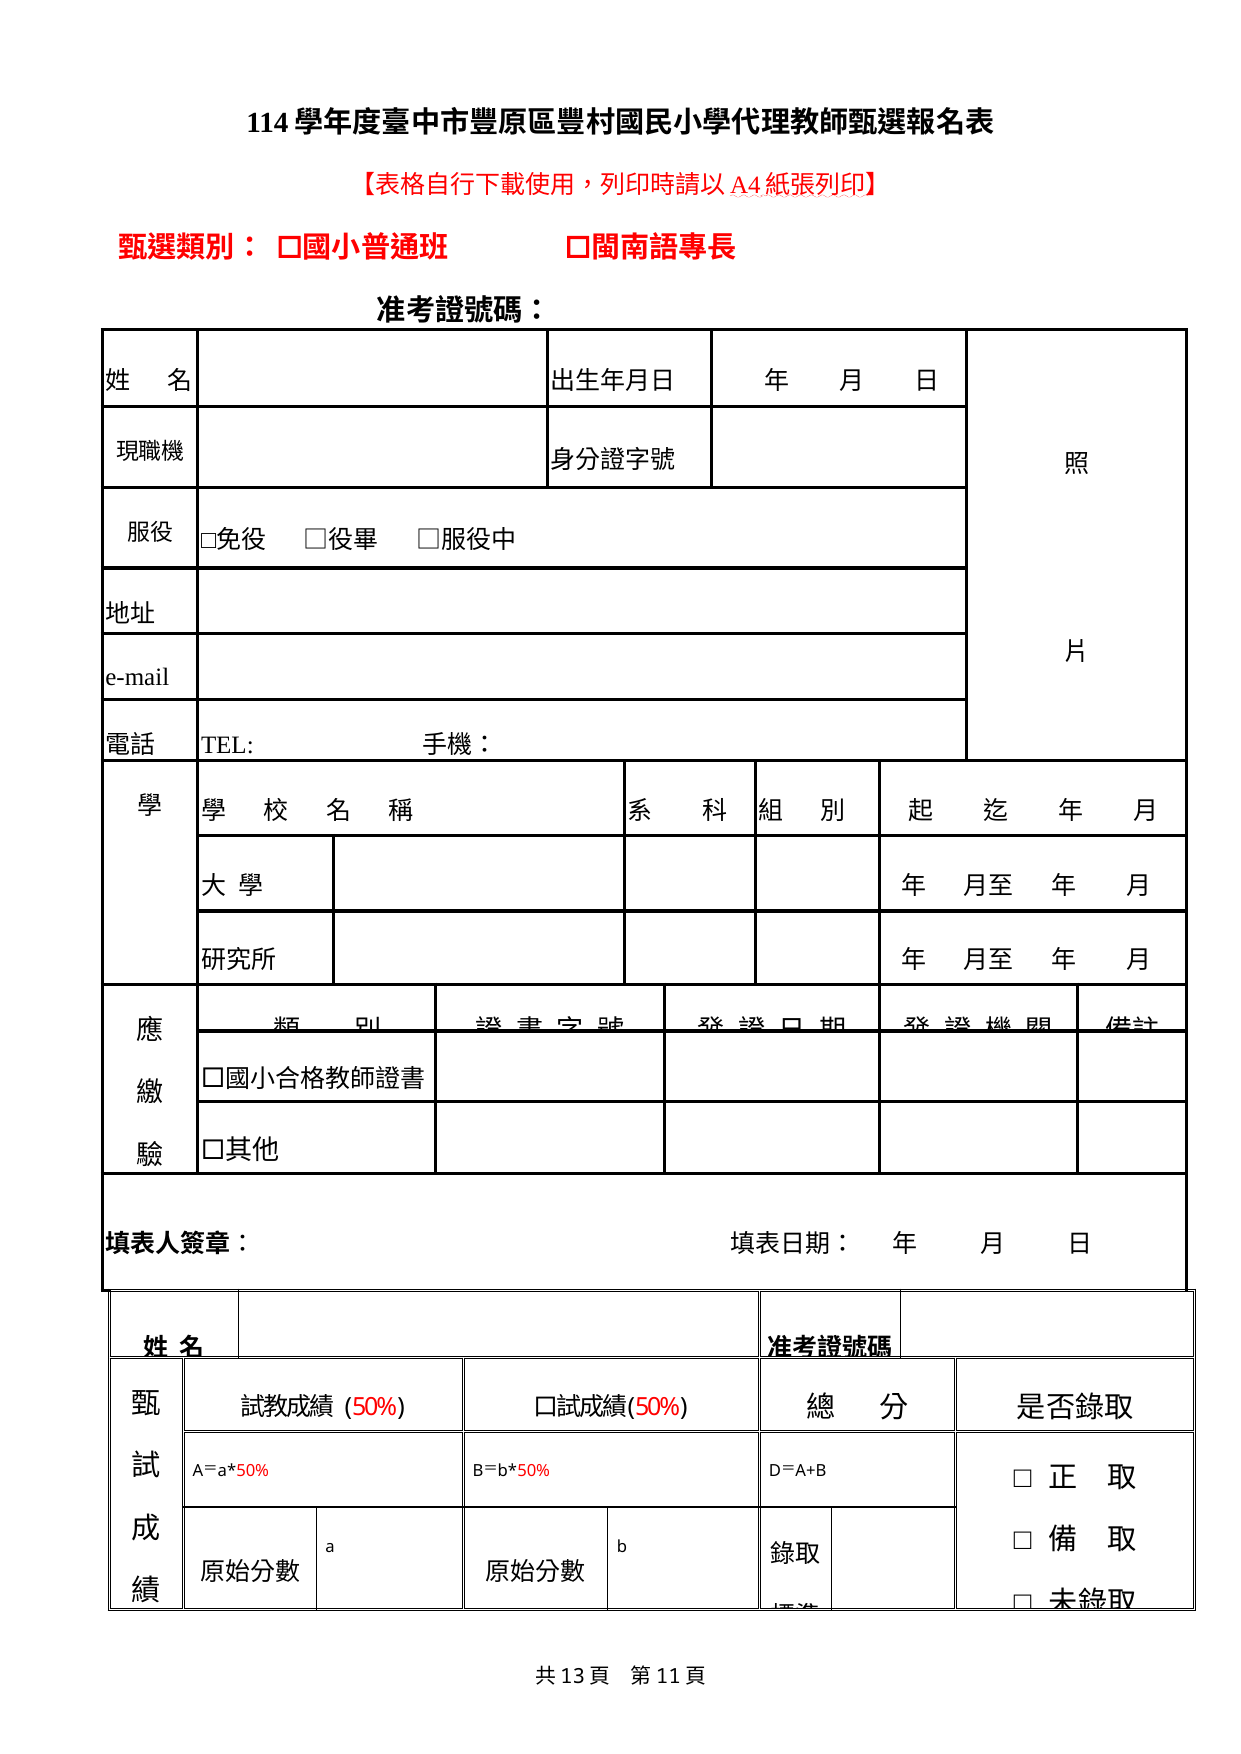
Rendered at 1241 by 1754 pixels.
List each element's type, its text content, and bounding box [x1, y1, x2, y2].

table_cell 口試成績(50%) [465, 1359, 758, 1429]
table_cell [239, 1292, 758, 1356]
table_cell 起 迄 年 月 [881, 762, 1185, 834]
table_cell [626, 913, 754, 982]
table_cell [1188, 632, 1194, 698]
table_cell 錄取標準 [761, 1508, 831, 1608]
table_cell 大 學 [199, 837, 332, 909]
table_cell [666, 1033, 878, 1100]
table_cell [881, 1103, 1076, 1172]
table_cell 發 證 機 關 [881, 986, 1076, 1029]
table_cell [199, 635, 965, 698]
text 【表格自行下載使用，列印時請以A4紙張列印】 [118, 141, 1122, 203]
table_cell 其他 [199, 1103, 434, 1172]
table_cell 准考證號碼 [761, 1292, 900, 1356]
table_cell [1188, 566, 1194, 632]
table_header 年 月 日 [713, 331, 965, 405]
text 114學年度臺中市豐原區豐村國民小學代理教師甄選報名表 [118, 78, 1122, 141]
table_cell [199, 570, 965, 632]
table_cell [832, 1508, 954, 1608]
table_cell 試教成績 (50%) [185, 1359, 462, 1429]
table_cell [901, 1292, 1193, 1356]
table_cell [1188, 834, 1194, 909]
table_cell [1188, 1100, 1194, 1172]
table_cell 系 科 [626, 762, 754, 834]
table_cell 發 證 日 期 [666, 986, 878, 1029]
table_cell [757, 837, 878, 909]
table_cell [437, 1103, 663, 1172]
table_cell 學 歷 [104, 762, 196, 982]
table_cell b [608, 1508, 758, 1608]
table_cell 年 月至 年 月 [881, 913, 1185, 982]
table_cell [1188, 909, 1194, 982]
table_header 出生年月日 [549, 331, 710, 405]
table_cell 是否錄取 [957, 1359, 1193, 1429]
table_header [1188, 328, 1194, 405]
table_cell [1188, 759, 1194, 834]
table_cell 總 分 [761, 1359, 954, 1429]
table_cell 組 別 [757, 762, 878, 834]
table_cell D＝A+B [761, 1433, 954, 1506]
table_cell 年 月至 年 月 [881, 837, 1185, 909]
table_cell [757, 913, 878, 982]
table_cell □ 正 取 □ 備 取 □ 未錄取 [957, 1433, 1193, 1608]
table_cell [335, 837, 623, 909]
table_cell [199, 408, 546, 486]
table_cell 姓 名 [111, 1292, 238, 1356]
table_cell □免役 □役畢 □服役中 [199, 489, 965, 566]
table_header 姓 名 [104, 331, 196, 405]
table_header 照 片 [968, 331, 1185, 759]
table_cell 學 校 名 稱 [199, 762, 623, 834]
table_cell 證 書 字 號 [437, 986, 663, 1029]
table_cell [102, 1292, 108, 1356]
table_cell B＝b*50% [465, 1433, 758, 1506]
table_cell [713, 408, 965, 486]
table_cell e-mail [104, 635, 196, 698]
table_cell [1188, 983, 1194, 1029]
table_cell A＝a*50% [185, 1433, 462, 1506]
table_cell a [317, 1508, 462, 1608]
table_cell 應 繳 驗 證 件 [104, 986, 196, 1172]
table_cell [1188, 698, 1194, 759]
table_cell 國小合格教師證書 [199, 1033, 434, 1100]
table_cell 甄 試 成 績 [111, 1359, 182, 1608]
text 准考證號碼： [118, 266, 1122, 328]
table_cell [626, 837, 754, 909]
table_cell 身分證字號 [549, 408, 710, 486]
table_cell [1188, 1029, 1194, 1100]
table_cell [1079, 1103, 1185, 1172]
table_cell 服役 情形 [104, 489, 196, 566]
table_cell 研究所 [199, 913, 332, 982]
table_cell [1188, 405, 1194, 486]
table_cell [102, 1430, 108, 1506]
table_cell [437, 1033, 663, 1100]
table_cell 原始分數 [465, 1508, 607, 1608]
table_cell [1188, 1172, 1194, 1288]
table_cell 原始分數 [185, 1508, 316, 1608]
table_header [199, 331, 546, 405]
table_cell 備註 [1079, 986, 1185, 1029]
table_cell [881, 1033, 1076, 1100]
table_cell 地址 [104, 570, 196, 632]
table_cell 類 別 [199, 986, 434, 1029]
table_cell [102, 1506, 108, 1608]
text 甄選類別： 國小普通班 閩南語專長 [118, 203, 1122, 266]
table_cell 現職機關學校 [104, 408, 196, 486]
table_cell [1188, 486, 1194, 566]
table_cell [666, 1103, 878, 1172]
table_cell 填表人簽章： 填表日期： 年 月 日 [104, 1175, 1185, 1288]
table_cell [1079, 1033, 1185, 1100]
table_cell TEL: 手機： [199, 701, 965, 759]
table_cell [335, 913, 623, 982]
table_cell [102, 1356, 108, 1429]
table_cell 電話 [104, 701, 196, 759]
